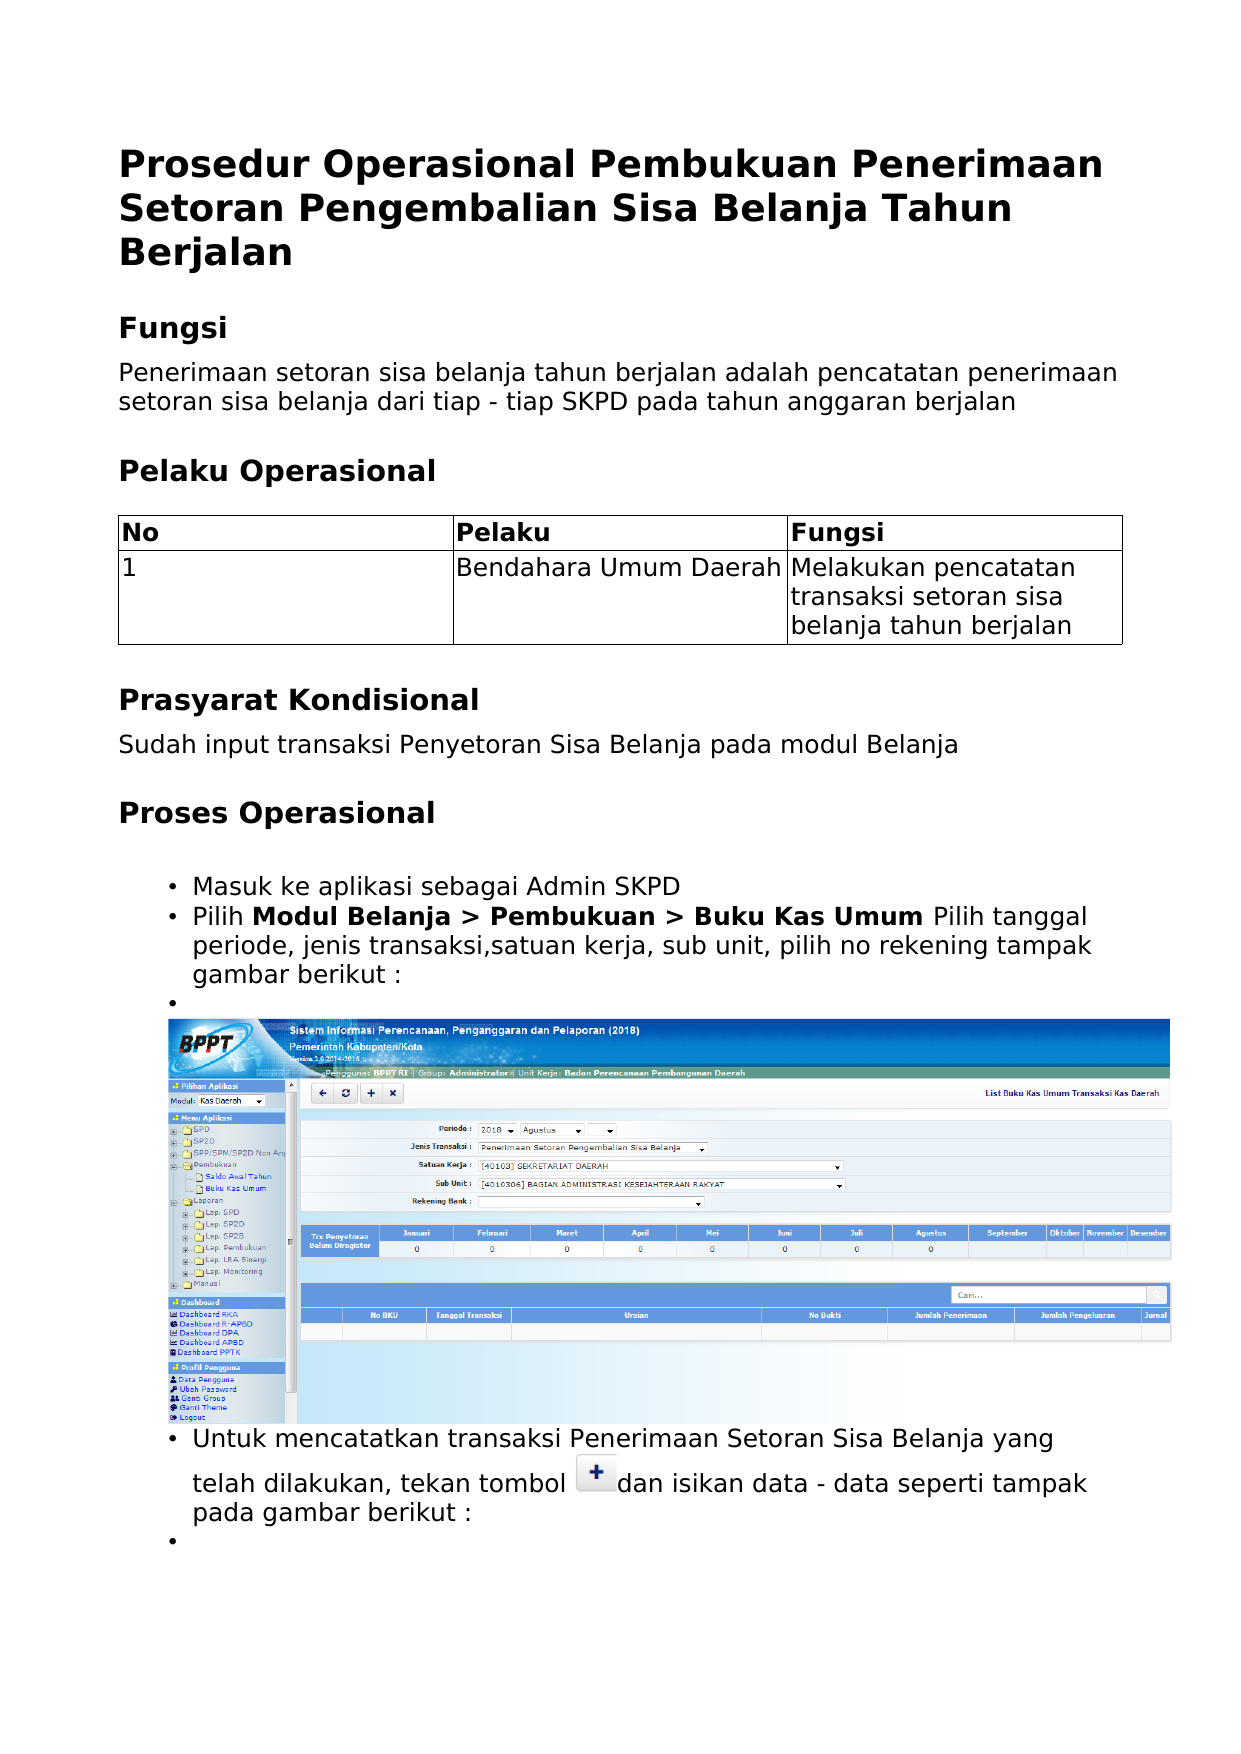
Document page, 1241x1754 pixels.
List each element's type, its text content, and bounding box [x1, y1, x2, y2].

table_header Pelaku [454, 516, 787, 550]
subtitle Prasyarat Kondisional [118, 683, 1122, 717]
subtitle Prosedur Operasional Pembukuan Penerimaan Setoran Pengembalian Sisa Belanja Tahun Berjalan [118, 143, 1122, 274]
picture [168, 1018, 1173, 1424]
picture [574, 1453, 617, 1492]
list Masuk ke aplikasi sebagai Admin SKPD [177, 873, 1122, 902]
table_cell 1 [119, 551, 453, 644]
list Pilih Modul Belanja > Pembukuan > Buku Kas Umum Pilih tanggal periode, jenis transaksi,satuan kerja, sub unit, pilih no rekening tampak gambar berikut : [177, 902, 1122, 989]
text Sudah input transaksi Penyetoran Sisa Belanja pada modul Belanja [118, 730, 1122, 759]
table_cell Melakukan pencatatan transaksi setoran sisa belanja tahun berjalan [788, 551, 1122, 644]
list Untuk mencatatkan transaksi Penerimaan Setoran Sisa Belanja yang telah dilakukan, tekan tombol dan isikan data - data seperti tampak pada gambar berikut : [177, 1424, 1122, 1527]
table_cell Bendahara Umum Daerah [454, 551, 787, 644]
text Penerimaan setoran sisa belanja tahun berjalan adalah pencatatan penerimaan setoran sisa belanja dari tiap - tiap SKPD pada tahun anggaran berjalan [118, 358, 1122, 416]
subtitle Pelaku Operasional [118, 454, 1122, 488]
table_header No [119, 516, 453, 550]
subtitle Fungsi [118, 312, 1122, 346]
subtitle Proses Operasional [118, 797, 1122, 831]
table_header Fungsi [788, 516, 1122, 550]
